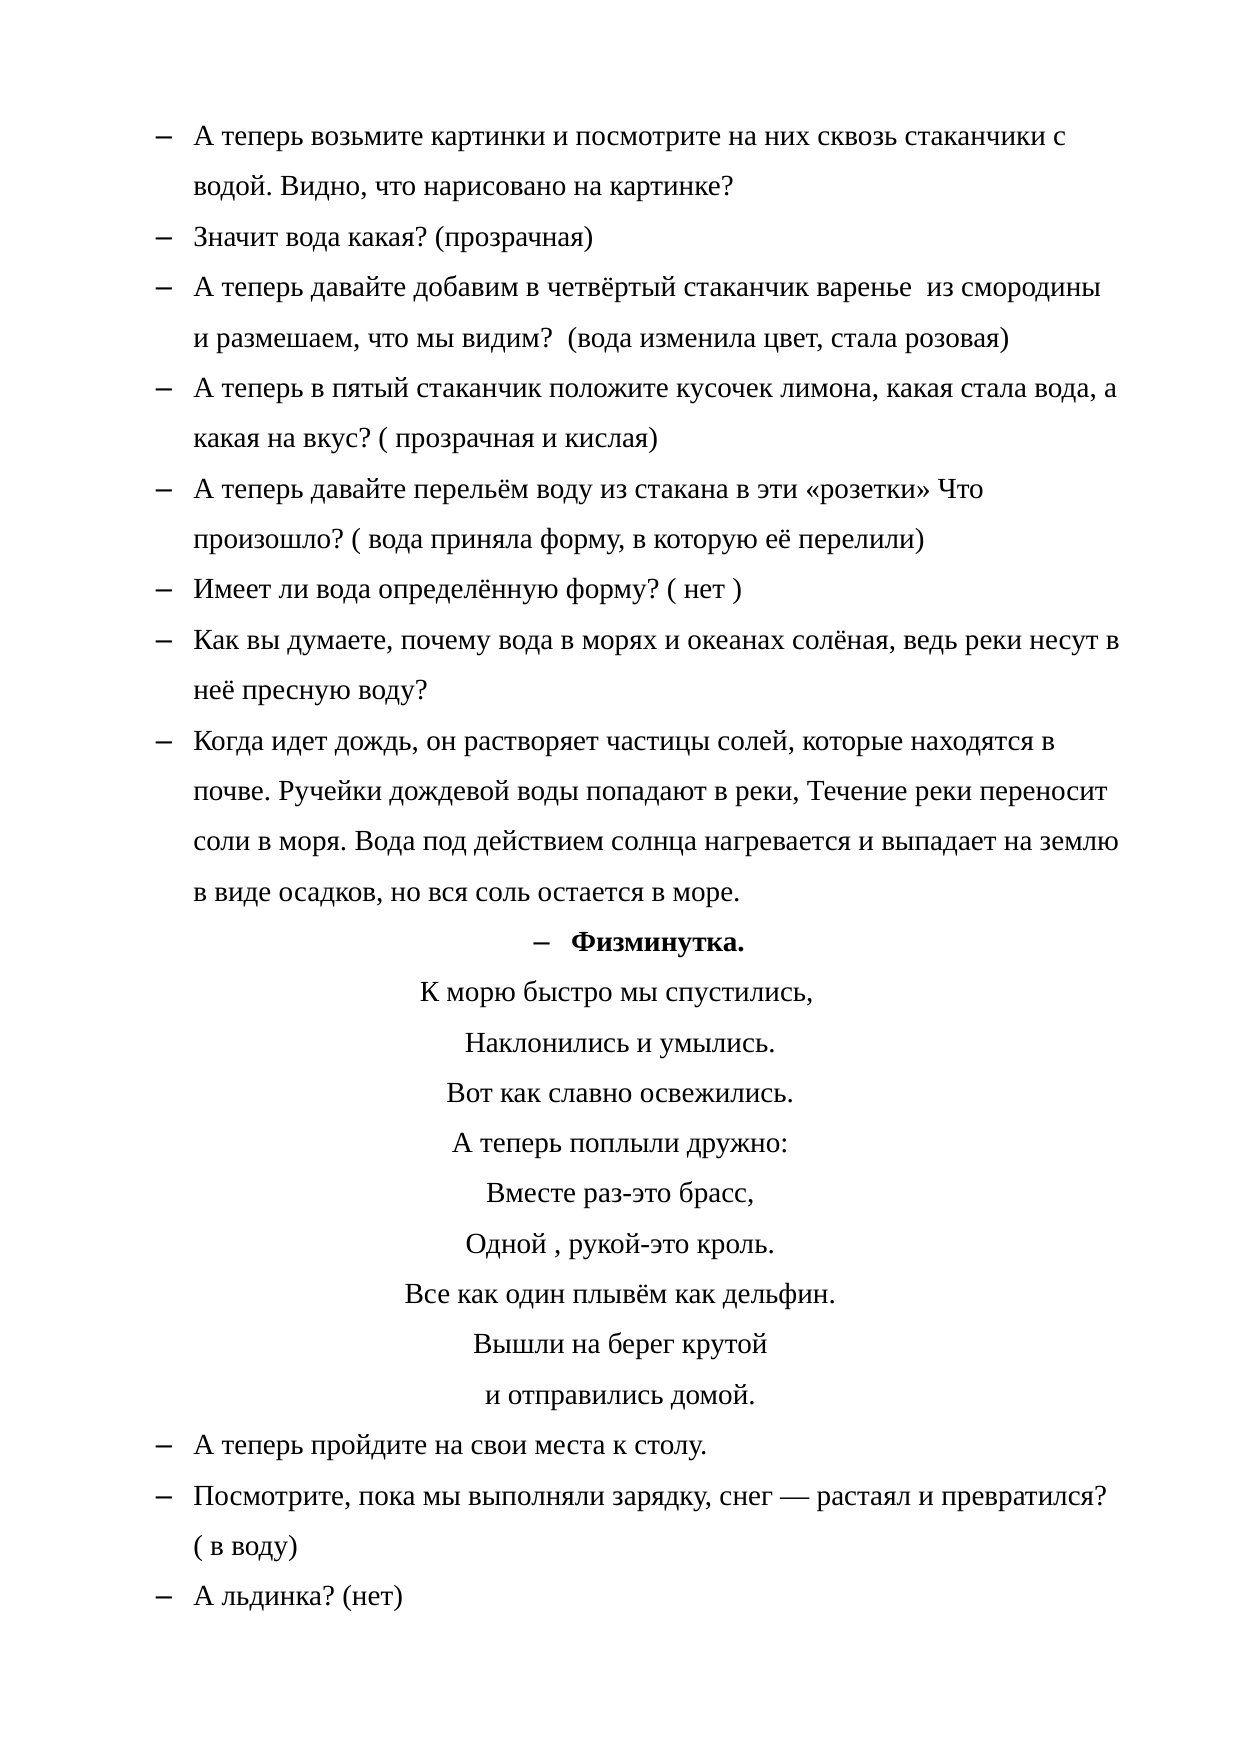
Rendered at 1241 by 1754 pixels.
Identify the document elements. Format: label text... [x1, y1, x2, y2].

text Одной , рукой-это кроль. [118, 1226, 1122, 1259]
list А теперь пройдите на свои места к столу. [156, 1427, 1122, 1461]
list Посмотрите, пока мы выполняли зарядку, снег — растаял и превратился? ( в воду) [156, 1478, 1122, 1562]
list Имеет ли вода определённую форму? ( нет ) [156, 571, 1122, 605]
text Наклонились и умылись. [118, 1025, 1122, 1058]
text Вышли на берег крутой [118, 1327, 1122, 1360]
list А теперь в пятый стаканчик положите кусочек лимона, какая стала вода, а какая на вкус? ( прозрачная и кислая) [156, 370, 1122, 454]
list А теперь давайте перельём воду из стакана в эти «розетки» Что произошло? ( вода приняла форму, в которую её перелили) [156, 471, 1122, 555]
list Как вы думаете, почему вода в морях и океанах солёная, ведь реки несут в неё пресную воду? [156, 622, 1122, 706]
list А теперь давайте добавим в четвёртый стаканчик варенье из смородины и размешаем, что мы видим? (вода изменила цвет, стала розовая) [156, 269, 1122, 353]
text Все как один плывём как дельфин. [118, 1276, 1122, 1310]
text А теперь поплыли дружно: [118, 1125, 1122, 1159]
text и отправились домой. [118, 1377, 1122, 1410]
list Значит вода какая? (прозрачная) [156, 219, 1122, 252]
text Вместе раз-это брасс, [118, 1176, 1122, 1209]
list А льдинка? (нет) [156, 1578, 1122, 1612]
text К морю быстро мы спустились, [118, 974, 1122, 1008]
list А теперь возьмите картинки и посмотрите на них сквозь стаканчики с водой. Видно, что нарисовано на картинке? [156, 118, 1122, 202]
text Вот как славно освежились. [118, 1075, 1122, 1108]
list Когда идет дождь, он растворяет частицы солей, которые находятся в почве. Ручейки дождевой воды попадают в реки, Течение реки переносит соли в моря. Вода под действием солнца нагревается и выпадает на землю в виде осадков, но вся соль остается в море. [156, 723, 1122, 907]
list Физминутка. [156, 924, 1122, 958]
